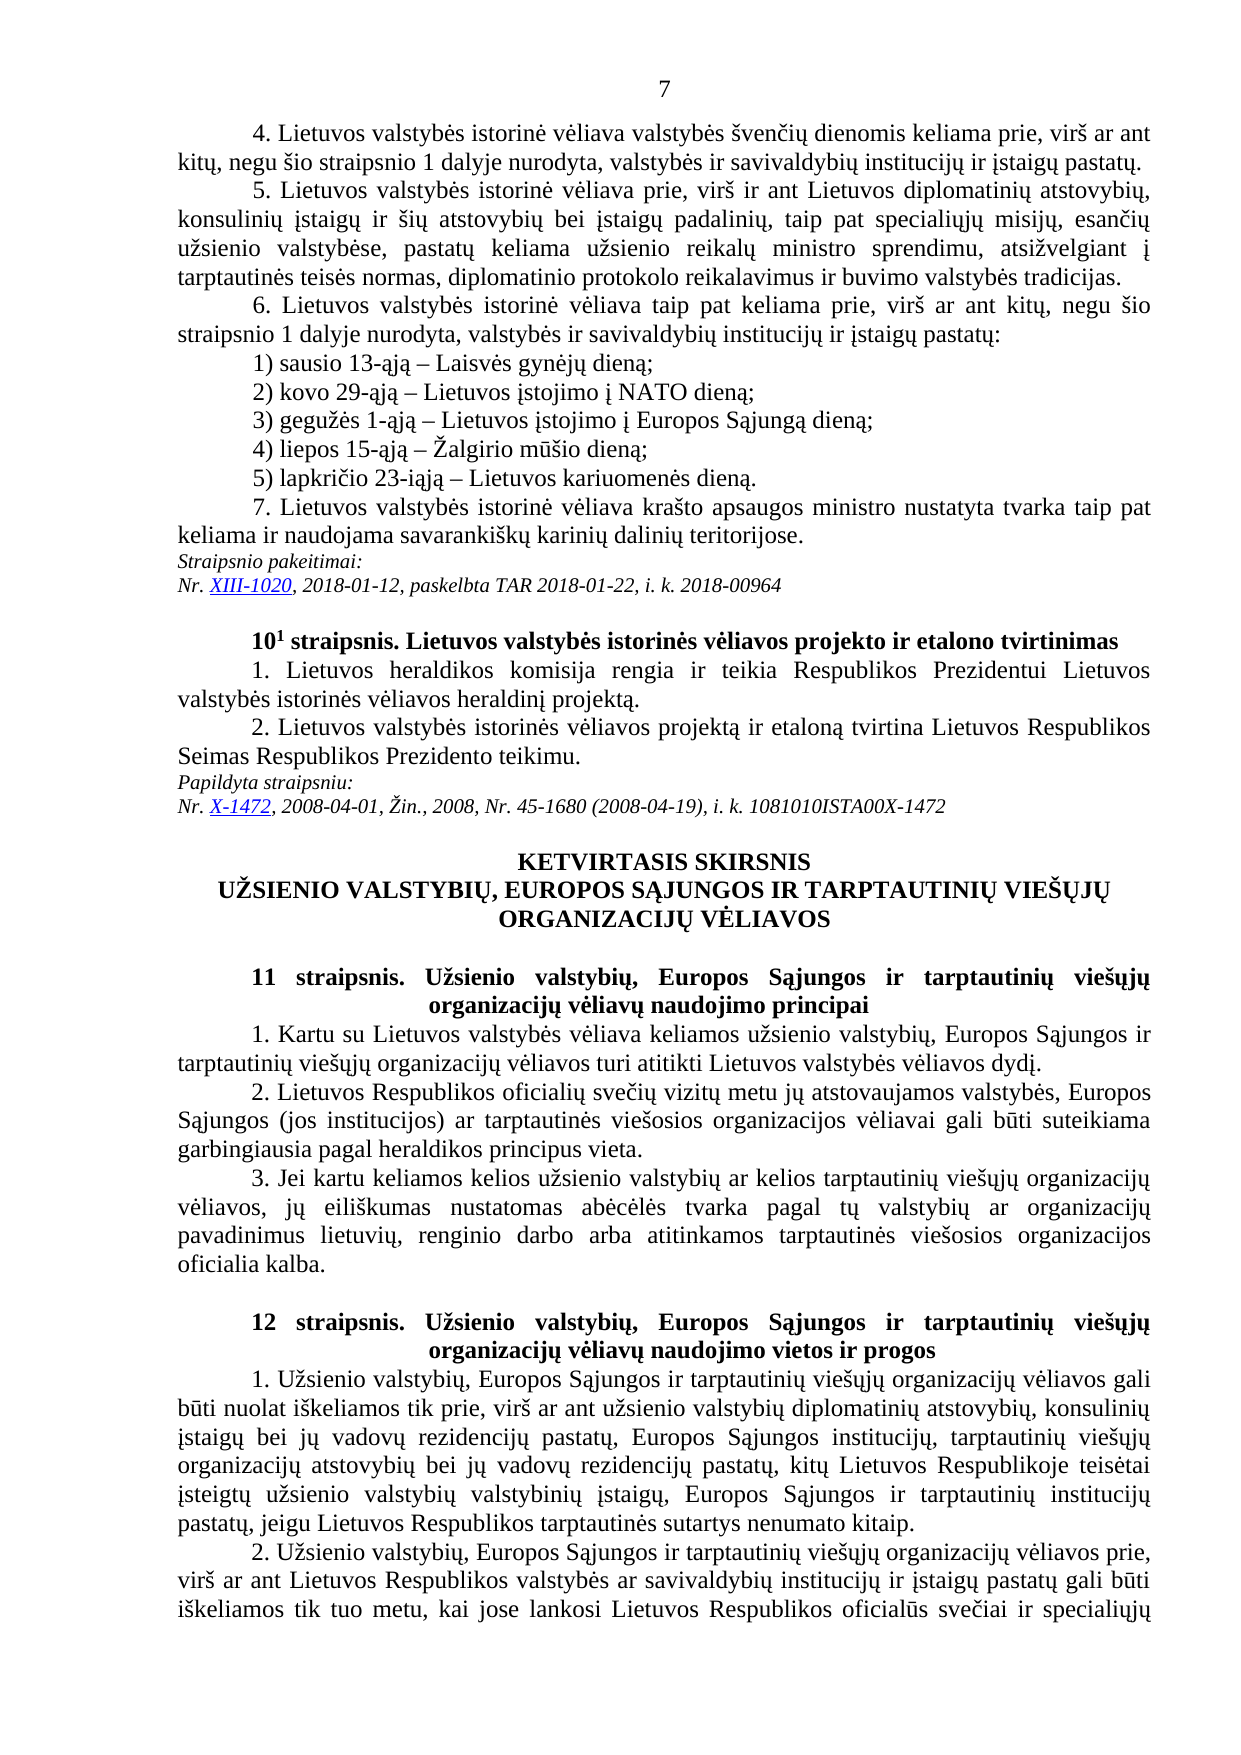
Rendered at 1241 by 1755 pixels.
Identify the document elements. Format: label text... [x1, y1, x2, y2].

text 6. Lietuvos valstybės istorinė vėliava taip pat keliama prie, virš ar ant kitų, negu šio straipsnio 1 dalyje nurodyta, valstybės ir savivaldybių institucijų ir įstaigų pastatų: [177, 291, 1152, 348]
text Nr. XIII-1020, 2018-01-12, paskelbta TAR 2018-01-22, i. k. 2018-00964 [177, 573, 1152, 597]
text 12 straipsnis. Užsienio valstybių, Europos Sąjungos ir tarptautinių viešųjų organizacijų vėliavų naudojimo vietos ir progos [251, 1307, 1152, 1364]
text 3. Jei kartu keliamos kelios užsienio valstybių ar kelios tarptautinių viešųjų organizacijų vėliavos, jų eiliškumas nustatomas abėcėlės tvarka pagal tų valstybių ar organizacijų pavadinimus lietuvių, renginio darbo arba atitinkamos tarptautinės viešosios organizacijos oficialia kalba. [177, 1163, 1152, 1278]
text 2. Lietuvos Respublikos oficialių svečių vizitų metu jų atstovaujamos valstybės, Europos Sąjungos (jos institucijos) ar tarptautinės viešosios organizacijos vėliavai gali būti suteikiama garbingiausia pagal heraldikos principus vieta. [177, 1077, 1152, 1163]
text 7. Lietuvos valstybės istorinė vėliava krašto apsaugos ministro nustatyta tvarka taip pat keliama ir naudojama savarankiškų karinių dalinių teritorijose. [177, 492, 1152, 549]
text 2) kovo 29-ąją – Lietuvos įstojimo į NATO dieną; [177, 377, 1152, 406]
text UŽSIENIO VALSTYBIŲ, EUROPOS SĄJUNGOS IR TARPTAUTINIŲ VIEŠŲJŲ ORGANIZACIJŲ VĖLIAVOS [177, 876, 1152, 933]
text 1. Kartu su Lietuvos valstybės vėliava keliamos užsienio valstybių, Europos Sąjungos ir tarptautinių viešųjų organizacijų vėliavos turi atitikti Lietuvos valstybės vėliavos dydį. [177, 1019, 1152, 1077]
text 5. Lietuvos valstybės istorinė vėliava prie, virš ir ant Lietuvos diplomatinių atstovybių, konsulinių įstaigų ir šių atstovybių bei įstaigų padalinių, taip pat specialiųjų misijų, esančių užsienio valstybėse, pastatų keliama užsienio reikalų ministro sprendimu, atsižvelgiant į tarptautinės teisės normas, diplomatinio protokolo reikalavimus ir buvimo valstybės tradicijas. [177, 176, 1152, 291]
text 4) liepos 15-ąją – Žalgirio mūšio dieną; [177, 434, 1152, 463]
text 4. Lietuvos valstybės istorinė vėliava valstybės švenčių dienomis keliama prie, virš ar ant kitų, negu šio straipsnio 1 dalyje nurodyta, valstybės ir savivaldybių institucijų ir įstaigų pastatų. [177, 118, 1152, 176]
text 1. Lietuvos heraldikos komisija rengia ir teikia Respublikos Prezidentui Lietuvos valstybės istorinės vėliavos heraldinį projektą. [177, 655, 1152, 712]
text Straipsnio pakeitimai: [177, 549, 1152, 573]
text 1. Užsienio valstybių, Europos Sąjungos ir tarptautinių viešųjų organizacijų vėliavos gali būti nuolat iškeliamos tik prie, virš ar ant užsienio valstybių diplomatinių atstovybių, konsulinių įstaigų bei jų vadovų rezidencijų pastatų, Europos Sąjungos institucijų, tarptautinių viešųjų organizacijų atstovybių bei jų vadovų rezidencijų pastatų, kitų Lietuvos Respublikoje teisėtai įsteigtų užsienio valstybių valstybinių įstaigų, Europos Sąjungos ir tarptautinių institucijų pastatų, jeigu Lietuvos Respublikos tarptautinės sutartys nenumato kitaip. [177, 1364, 1152, 1537]
text 101 straipsnis. Lietuvos valstybės istorinės vėliavos projekto ir etalono tvirtinimas [177, 626, 1152, 655]
text 3) gegužės 1-ąją – Lietuvos įstojimo į Europos Sąjungą dieną; [177, 406, 1152, 434]
subtitle KETVIRTASIS SKIRSNIS [177, 847, 1152, 876]
text 11 straipsnis. Užsienio valstybių, Europos Sąjungos ir tarptautinių viešųjų organizacijų vėliavų naudojimo principai [251, 962, 1152, 1019]
text 2. Užsienio valstybių, Europos Sąjungos ir tarptautinių viešųjų organizacijų vėliavos prie, virš ar ant Lietuvos Respublikos valstybės ar savivaldybių institucijų ir įstaigų pastatų gali būti iškeliamos tik tuo metu, kai jose lankosi Lietuvos Respublikos oficialūs svečiai ir specialiųjų [177, 1537, 1152, 1623]
text 1) sausio 13-ąją – Laisvės gynėjų dieną; [177, 348, 1152, 377]
text 5) lapkričio 23-iąją – Lietuvos kariuomenės dieną. [177, 463, 1152, 492]
text Nr. X-1472, 2008-04-01, Žin., 2008, Nr. 45-1680 (2008-04-19), i. k. 1081010ISTA00X-1472 [177, 794, 1152, 818]
text Papildyta straipsniu: [177, 770, 1152, 794]
text 2. Lietuvos valstybės istorinės vėliavos projektą ir etaloną tvirtina Lietuvos Respublikos Seimas Respublikos Prezidento teikimu. [177, 712, 1152, 770]
